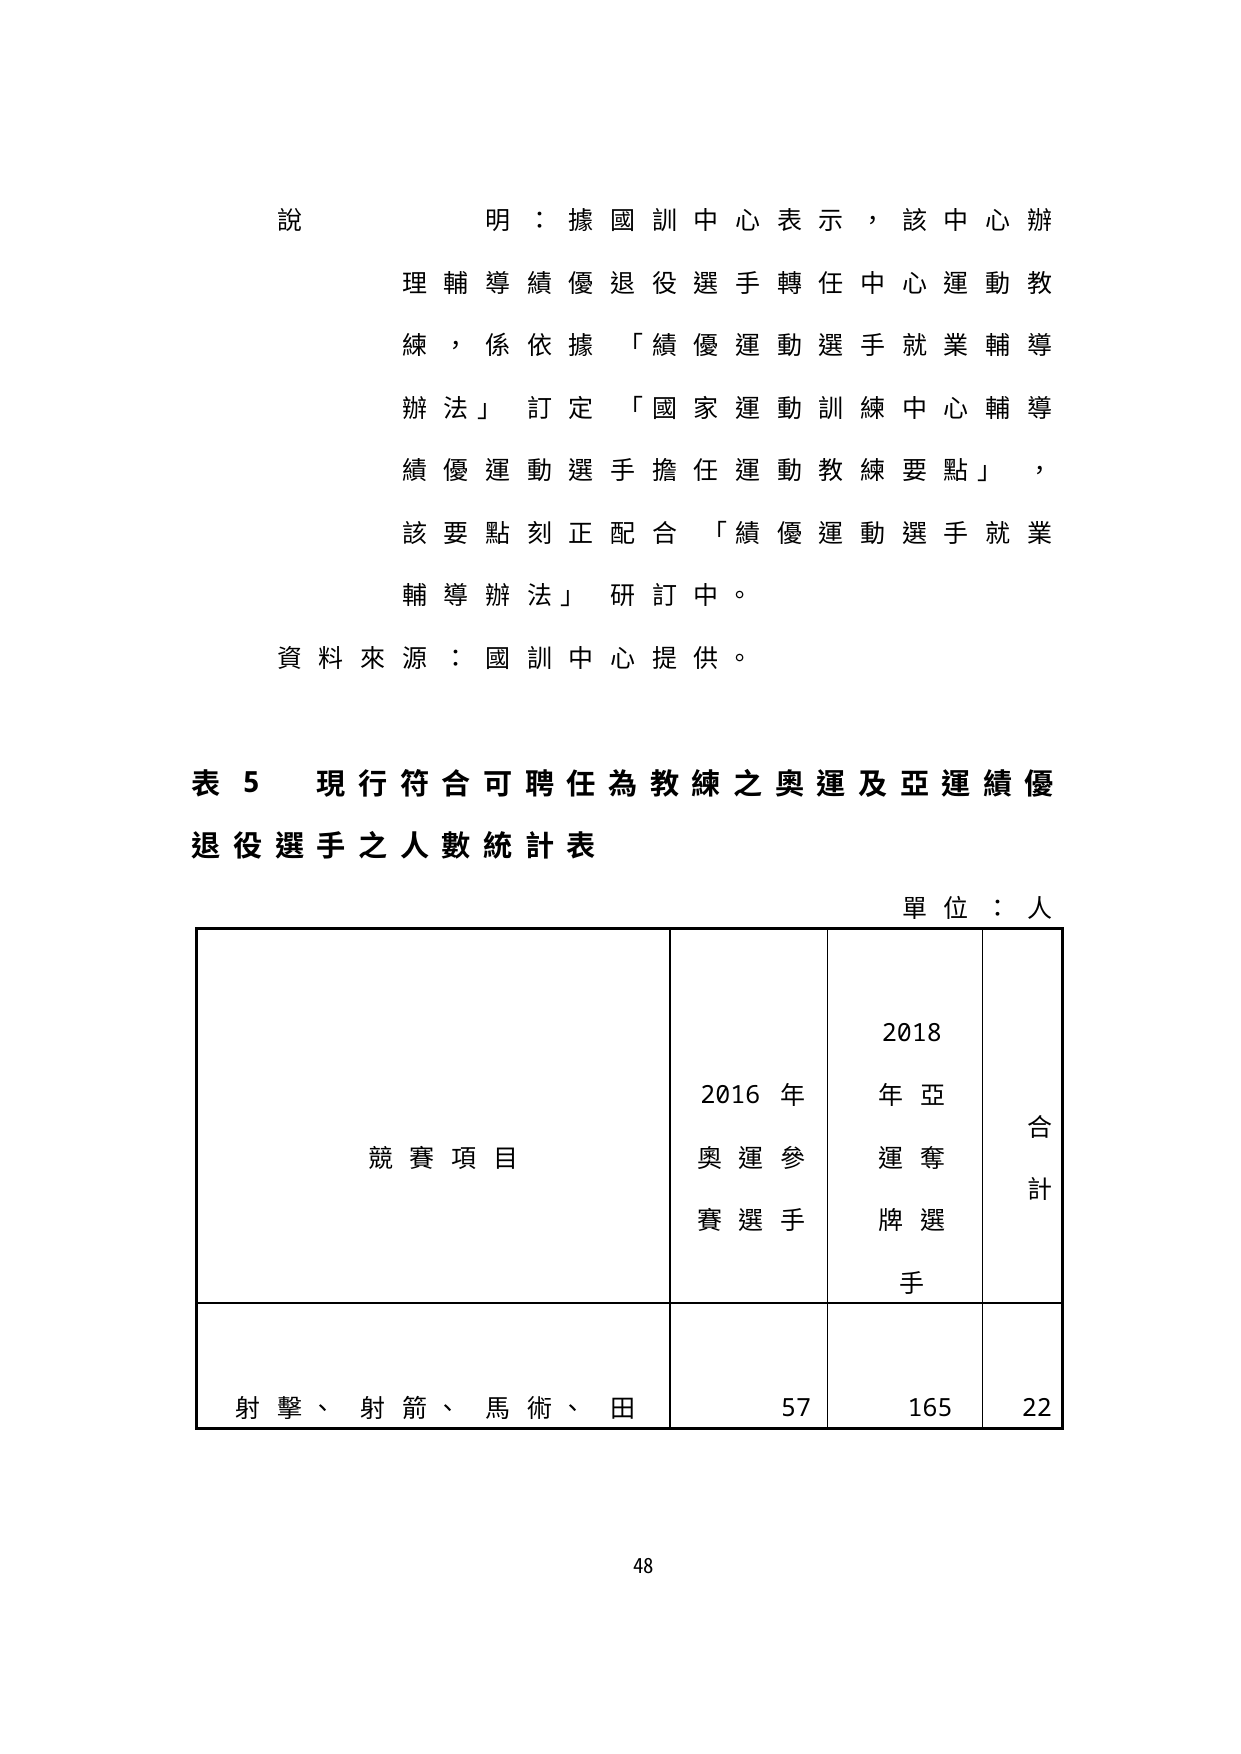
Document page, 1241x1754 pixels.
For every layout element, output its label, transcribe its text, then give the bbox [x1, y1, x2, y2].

table_header 合計 [983, 930, 1061, 1302]
text 表5 現行符合可聘任為教練之奧運及亞運績優退役選手之人數統計表 [185, 740, 1060, 865]
text 資料來源：國訓中心提供。 [185, 615, 1060, 677]
table_cell 57 [671, 1304, 827, 1427]
table_cell 22 [983, 1304, 1061, 1427]
text 說 明：據國訓中心表示，該中心辦理輔導績優退役選手轉任中心運動教練，係依據「績優運動選手就業輔導辦法」訂定「國家運動訓練中心輔導績優運動選手擔任運動教練要點」，該要點刻正配合「績優運動選手就業輔導辦法」研訂中。 [236, 177, 1060, 615]
text 單位：人 [185, 865, 1060, 927]
table_cell 165 [828, 1304, 982, 1427]
table_header 競賽項目 [198, 930, 669, 1302]
table_header 2016年奧運參賽選手 [671, 930, 827, 1302]
table_header 2018年亞運奪牌選手 [828, 930, 982, 1302]
table_cell 射擊、射箭、馬術、田 [198, 1304, 669, 1427]
